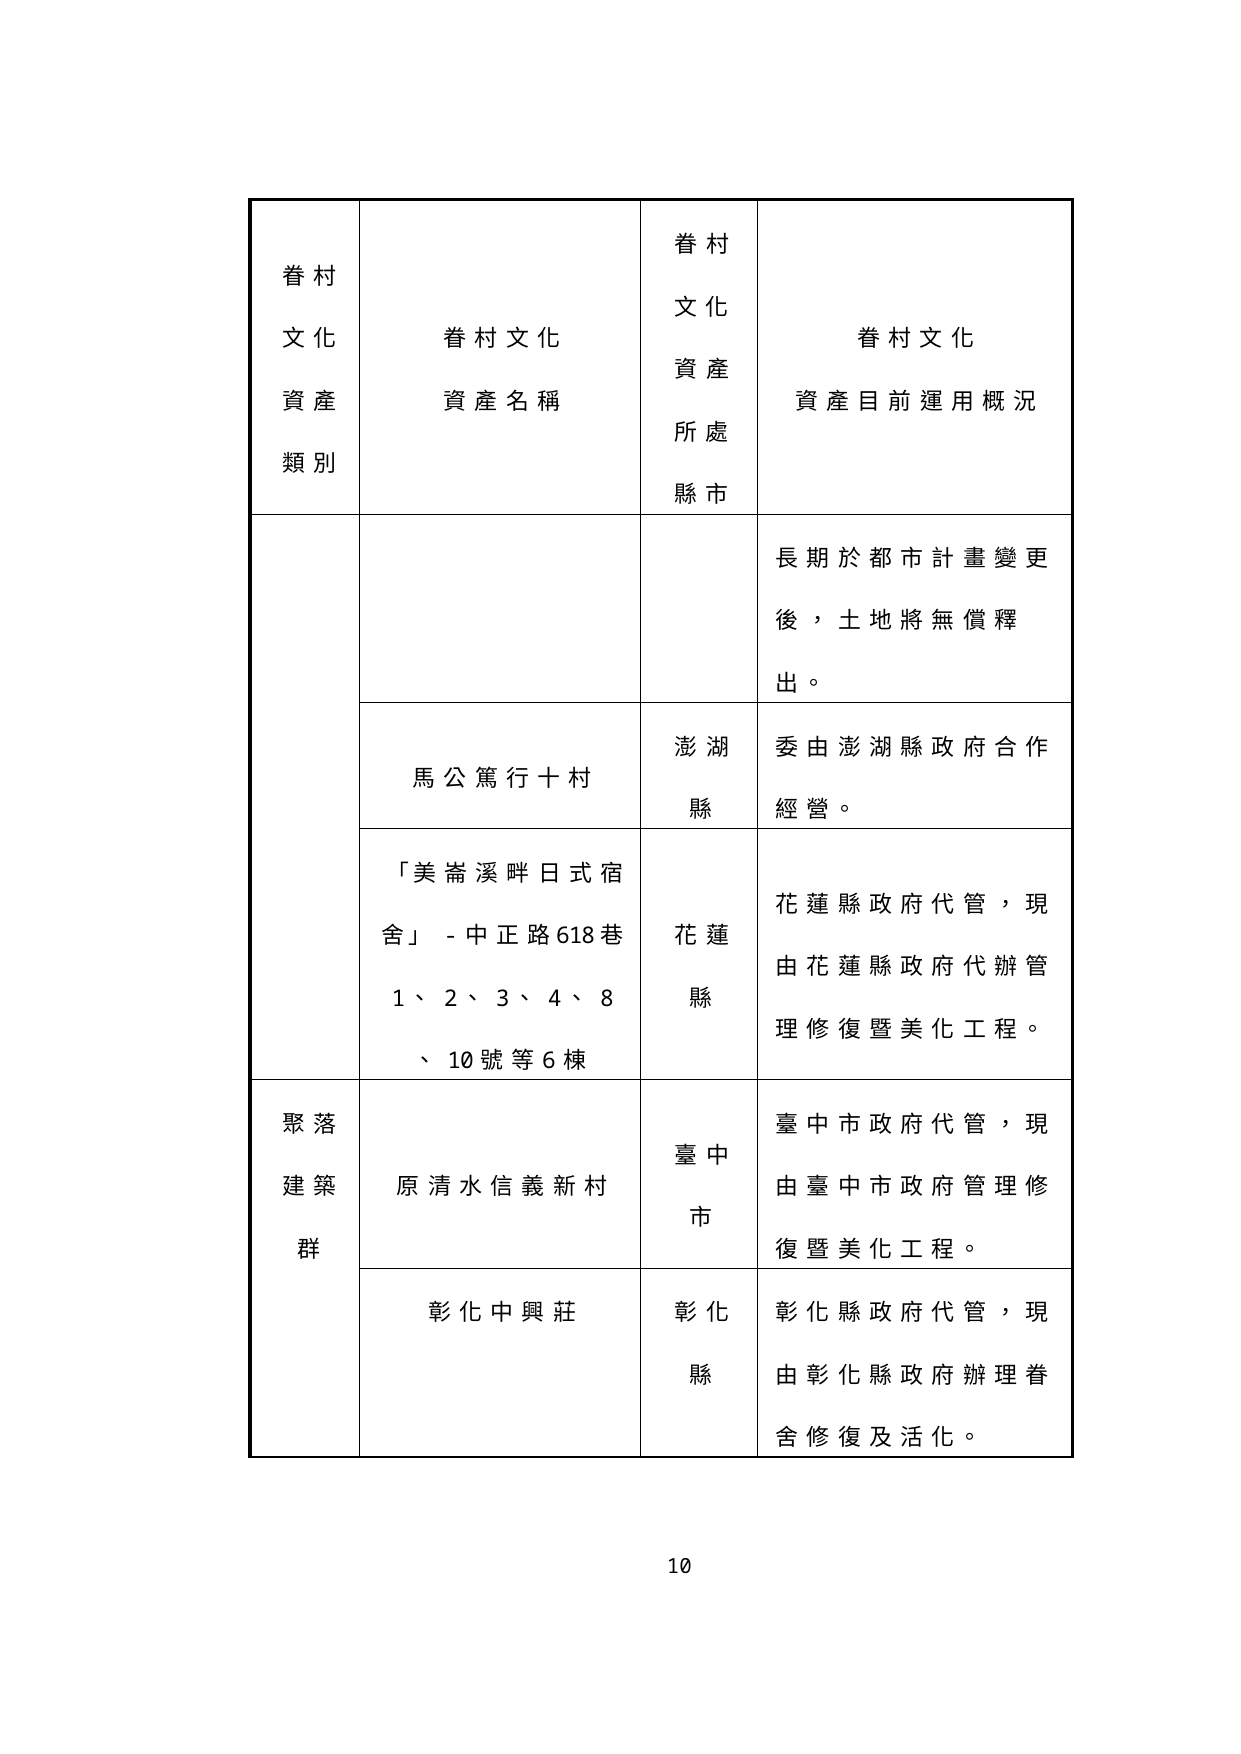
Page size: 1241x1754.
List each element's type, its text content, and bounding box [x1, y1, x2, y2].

table_cell 長期於都市計畫變更後，土地將無償釋出。 [758, 515, 1071, 702]
table_cell 聚落 建築群 [252, 1080, 359, 1456]
table_header 眷村文化 資產所處 縣市 [641, 201, 757, 514]
table_header 眷村文化 資產目前運用概況 [758, 201, 1071, 514]
table_cell [252, 515, 359, 1079]
table_cell 原清水信義新村 [360, 1080, 640, 1268]
table_cell 花蓮縣 [641, 829, 757, 1079]
table_cell 臺中市 [641, 1080, 757, 1268]
table_cell 委由澎湖縣政府合作經營。 [758, 703, 1071, 828]
table_cell 彰化中興莊 [360, 1269, 640, 1456]
table_cell [360, 515, 640, 702]
table_cell 臺中市政府代管，現由臺中市政府管理修復暨美化工程。 [758, 1080, 1071, 1268]
table_cell 澎湖縣 [641, 703, 757, 828]
table_cell 花蓮縣政府代管，現由花蓮縣政府代辦管理修復暨美化工程。 [758, 829, 1071, 1079]
table_cell 「美崙溪畔日式宿舍」-中正路618巷1、2、3、4、8、10號等6棟 [360, 829, 640, 1079]
table_cell 彰化縣 [641, 1269, 757, 1456]
table_cell 彰化縣政府代管，現由彰化縣政府辦理眷舍修復及活化。 [758, 1269, 1071, 1456]
table_header 眷村文化 資產名稱 [360, 201, 640, 514]
table_cell [641, 515, 757, 702]
table_cell 馬公篤行十村 [360, 703, 640, 828]
table_header 眷村文化 資產類別 [252, 201, 359, 514]
